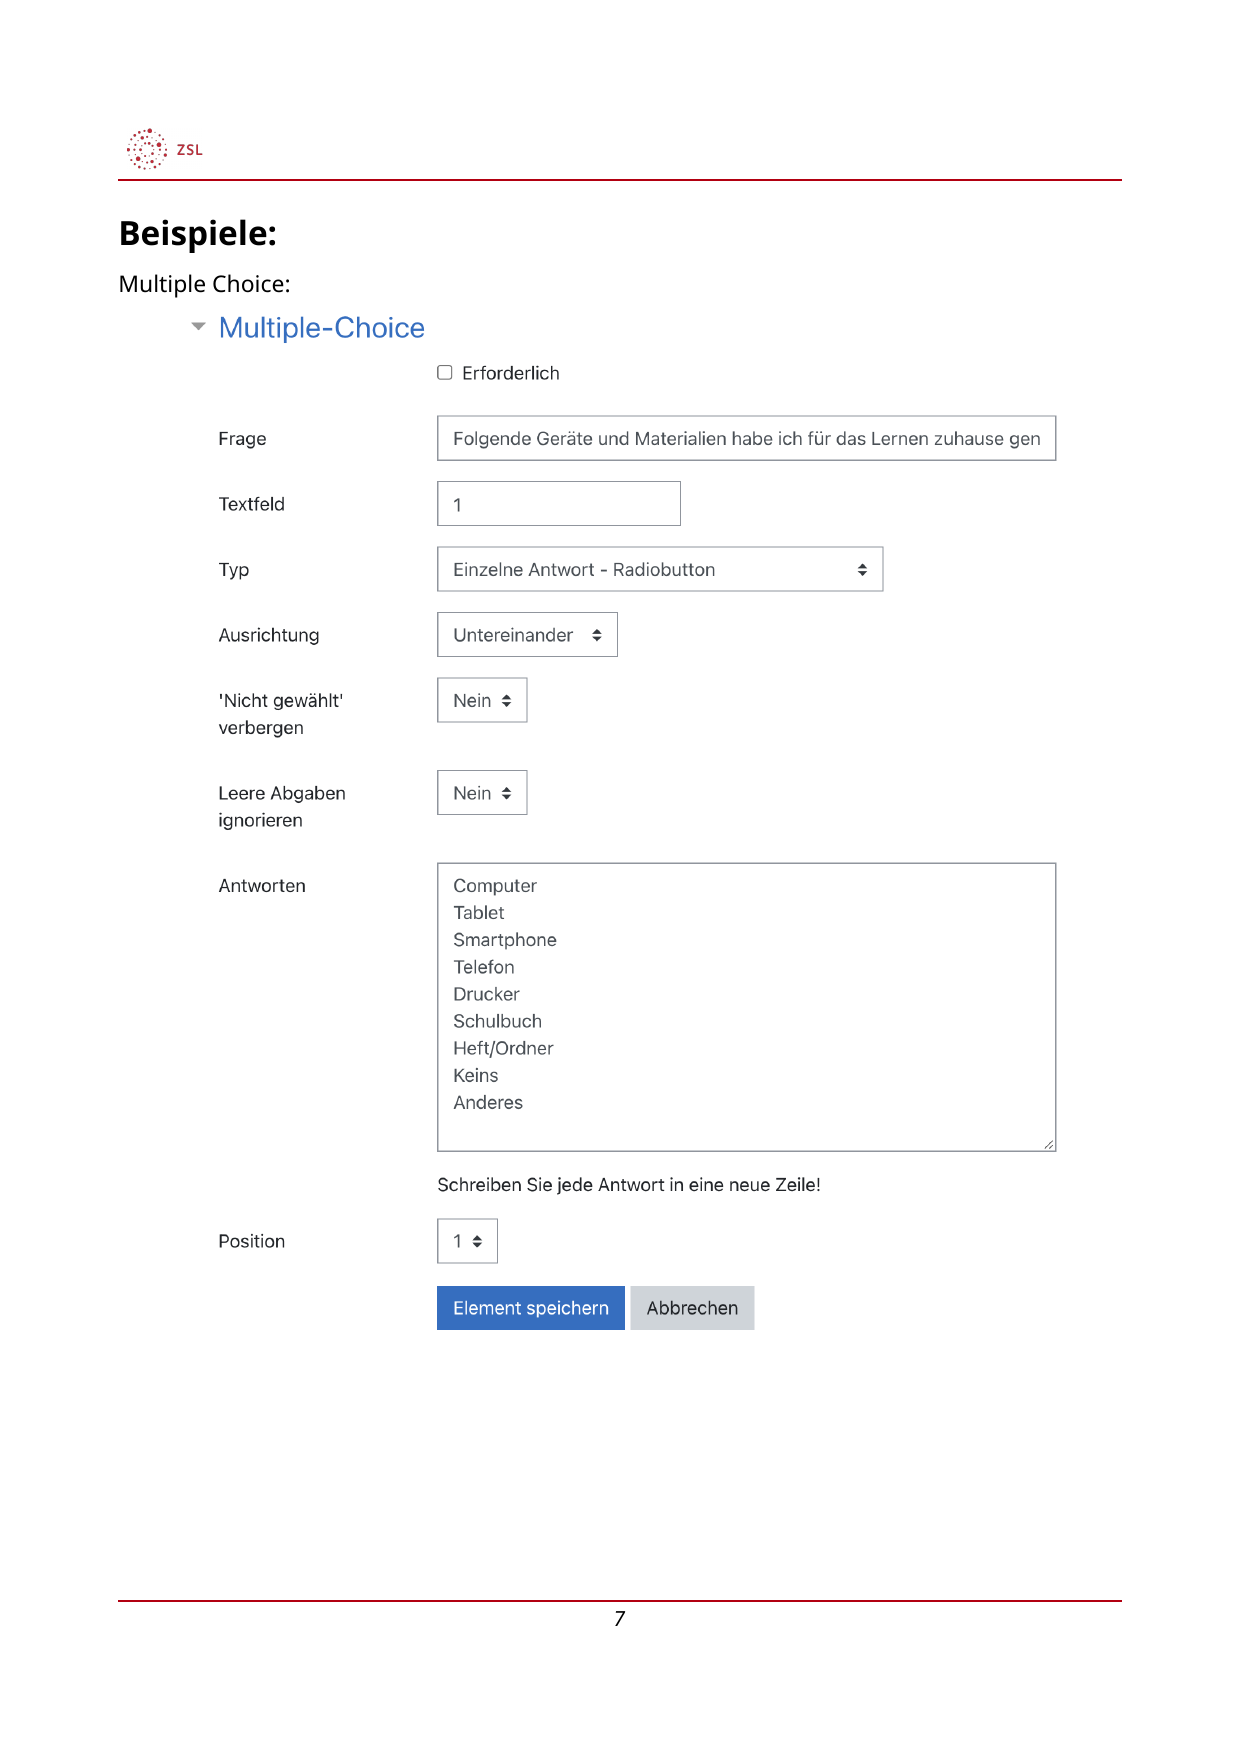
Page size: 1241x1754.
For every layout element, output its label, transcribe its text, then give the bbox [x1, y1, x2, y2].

picture [127, 128, 203, 170]
text Multiple Choice: [118, 268, 1122, 299]
text Beispiele: [118, 210, 1122, 256]
picture [177, 299, 1063, 1340]
